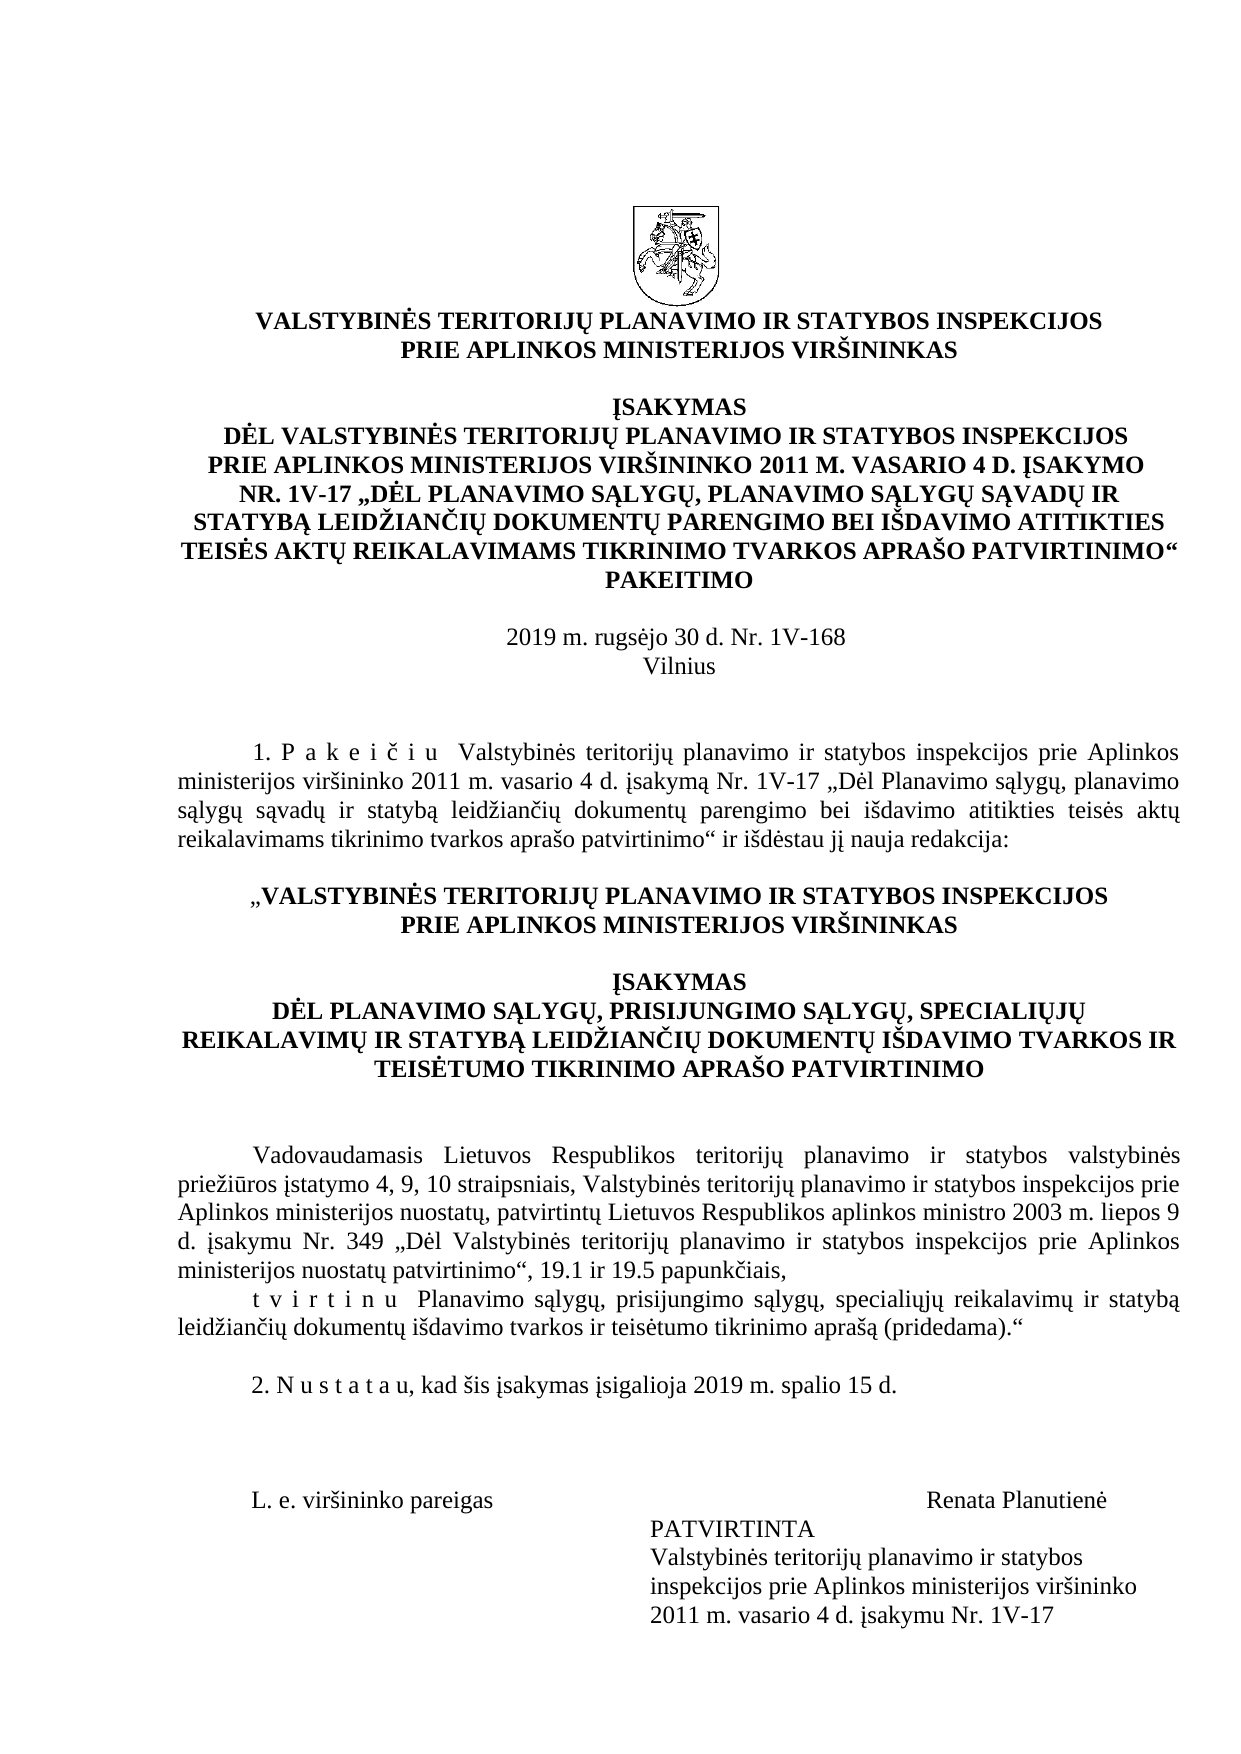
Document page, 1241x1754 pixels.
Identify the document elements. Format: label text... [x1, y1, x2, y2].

text 2011 m. vasario 4 d. įsakymu Nr. 1V-17 [650, 1600, 1181, 1629]
text Vilnius [177, 651, 1181, 680]
text ĮSAKYMAS [177, 392, 1181, 421]
text inspekcijos prie Aplinkos ministerijos viršininko [650, 1571, 1181, 1600]
text 1. P a k e i č i u Valstybinės teritorijų planavimo ir statybos inspekcijos prie Aplinkos ministerijos viršininko 2011 m. vasario 4 d. įsakymą Nr. 1V-17 „Dėl Planavimo sąlygų, planavimo sąlygų sąvadų ir statybą leidžiančių dokumentų parengimo bei išdavimo atitikties teisės aktų reikalavimams tikrinimo tvarkos aprašo patvirtinimo“ ir išdėstau jį nauja redakcija: [177, 737, 1181, 852]
text DĖL VALSTYBINĖS TERITORIJŲ PLANAVIMO IR STATYBOS INSPEKCIJOS [177, 421, 1181, 450]
text L. e. viršininko pareigas Renata Planutienė [251, 1485, 1177, 1514]
text „VALSTYBINĖS TERITORIJŲ PLANAVIMO IR STATYBOS INSPEKCIJOS [177, 881, 1181, 910]
text prie aplinkos ministerijos viršininkas [177, 335, 1181, 364]
text Valstybinės teritorijų planavimo ir statybos [650, 1542, 1181, 1571]
text valstybinės teritorijų planavimo ir statybos inspekcijos [177, 306, 1181, 335]
text 2. N u s t a t a u, kad šis įsakymas įsigalioja 2019 m. spalio 15 d. [177, 1370, 1181, 1399]
text PRIE APLINKOS MINISTERIJOS VIRŠININKO 2011 M. vasario 4 D. ĮSAKYMO [177, 450, 1181, 479]
text t v i r t i n u Planavimo sąlygų, prisijungimo sąlygų, specialiųjų reikalavimų ir statybą leidžiančių dokumentų išdavimo tvarkos ir teisėtumo tikrinimo aprašą (pridedama).“ [177, 1284, 1181, 1341]
text NR. 1V-17 „DĖL PLANAVIMO SĄLYGŲ, PLANAVIMO SĄLYGŲ SĄVADŲ IR STATYBĄ LEIDŽIANČIŲ DOKUMENTŲ PARENGIMO BEI IŠDAVIMO ATITIKTIES TEISĖS AKTŲ REIKALAVIMAMS TIKRINIMO TVARKOS APRAŠO PATVIRTINIMO“ PAKEITIMO [177, 479, 1181, 594]
text PATVIRTINTA [650, 1514, 1181, 1542]
text Vadovaudamasis Lietuvos Respublikos teritorijų planavimo ir statybos valstybinės priežiūros įstatymo 4, 9, 10 straipsniais, Valstybinės teritorijų planavimo ir statybos inspekcijos prie Aplinkos ministerijos nuostatų, patvirtintų Lietuvos Respublikos aplinkos ministro 2003 m. liepos 9 d. įsakymu Nr. 349 „Dėl Valstybinės teritorijų planavimo ir statybos inspekcijos prie Aplinkos ministerijos nuostatų patvirtinimo“, 19.1 ir 19.5 papunkčiais, [177, 1140, 1181, 1284]
text ĮSAKYMAS [177, 967, 1181, 996]
text PRIE APLINKOS MINISTERIJOS VIRŠININKAS [177, 910, 1181, 939]
text 2019 m. rugsėjo 30 d. Nr. 1V-168 [177, 622, 1181, 651]
text DĖL PLANAVIMO SĄLYGŲ, PRISIJUNGIMO SĄLYGŲ, SPECIALIŲJŲ REIKALAVIMŲ IR STATYBĄ LEIDŽIANČIŲ DOKUMENTŲ IŠDAVIMO TVARKOS IR TEISĖTUMO TIKRINIMO APRAŠO PATVIRTINIMO [177, 996, 1181, 1082]
